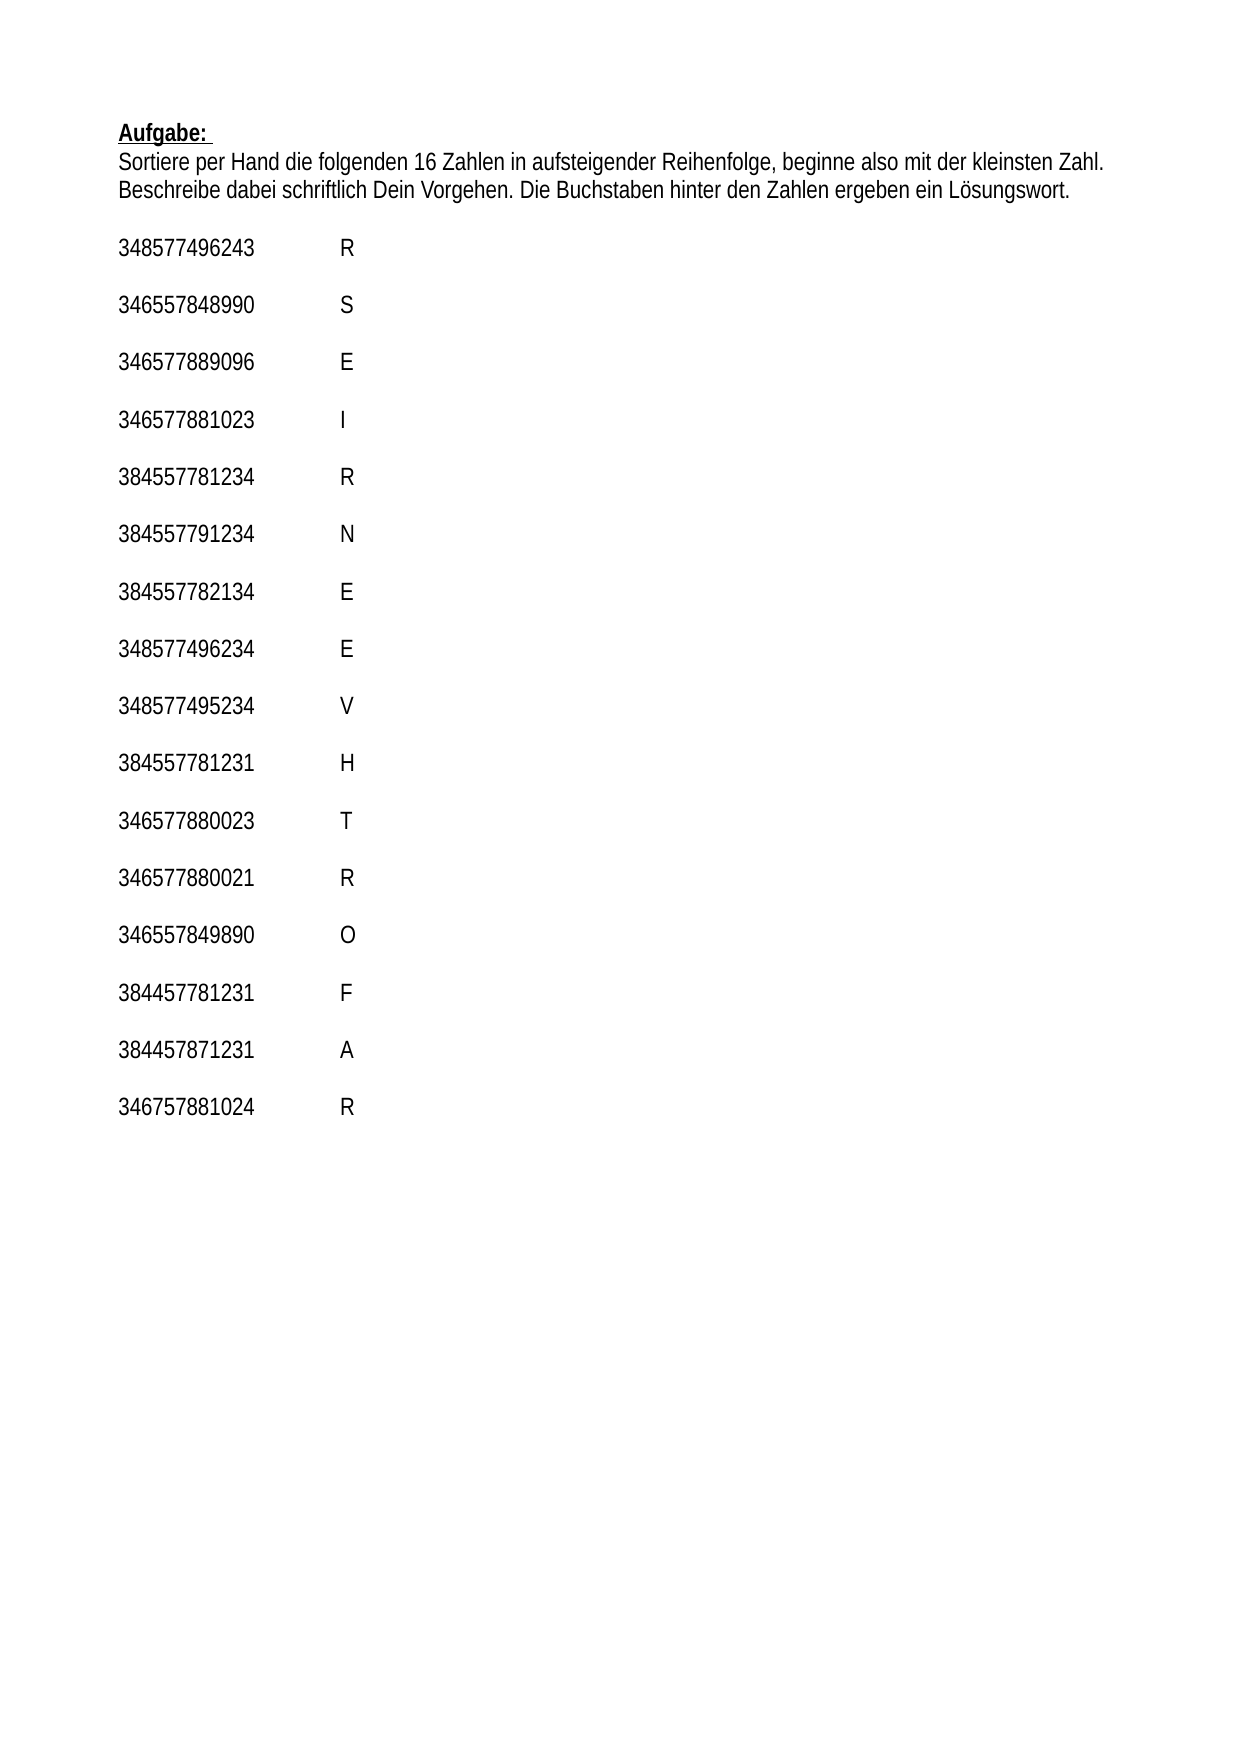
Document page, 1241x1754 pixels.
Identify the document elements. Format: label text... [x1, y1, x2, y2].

text Beschreibe dabei schriftlich Dein Vorgehen. Die Buchstaben hinter den Zahlen ergeben ein Lösungswort. [118, 175, 1122, 204]
text 346557848990 S [118, 290, 1122, 319]
text 346557849890 O [118, 920, 1122, 949]
text 384557781234 R [118, 462, 1122, 491]
text 384557791234 N [118, 519, 1122, 548]
text 384557782134 E [118, 576, 1122, 605]
text 346757881024 R [118, 1092, 1122, 1121]
text 346577881023 I [118, 404, 1122, 433]
text Aufgabe: [118, 118, 1122, 147]
text 384457871231 A [118, 1035, 1122, 1063]
text 348577496243 R [118, 233, 1122, 261]
text 346577880023 T [118, 806, 1122, 834]
text 346577889096 E [118, 347, 1122, 376]
text 384457781231 F [118, 977, 1122, 1006]
text 348577496234 E [118, 634, 1122, 662]
text 348577495234 V [118, 691, 1122, 720]
text 384557781231 H [118, 748, 1122, 777]
text Sortiere per Hand die folgenden 16 Zahlen in aufsteigender Reihenfolge, beginne also mit der kleinsten Zahl. [118, 147, 1122, 175]
text 346577880021 R [118, 863, 1122, 892]
